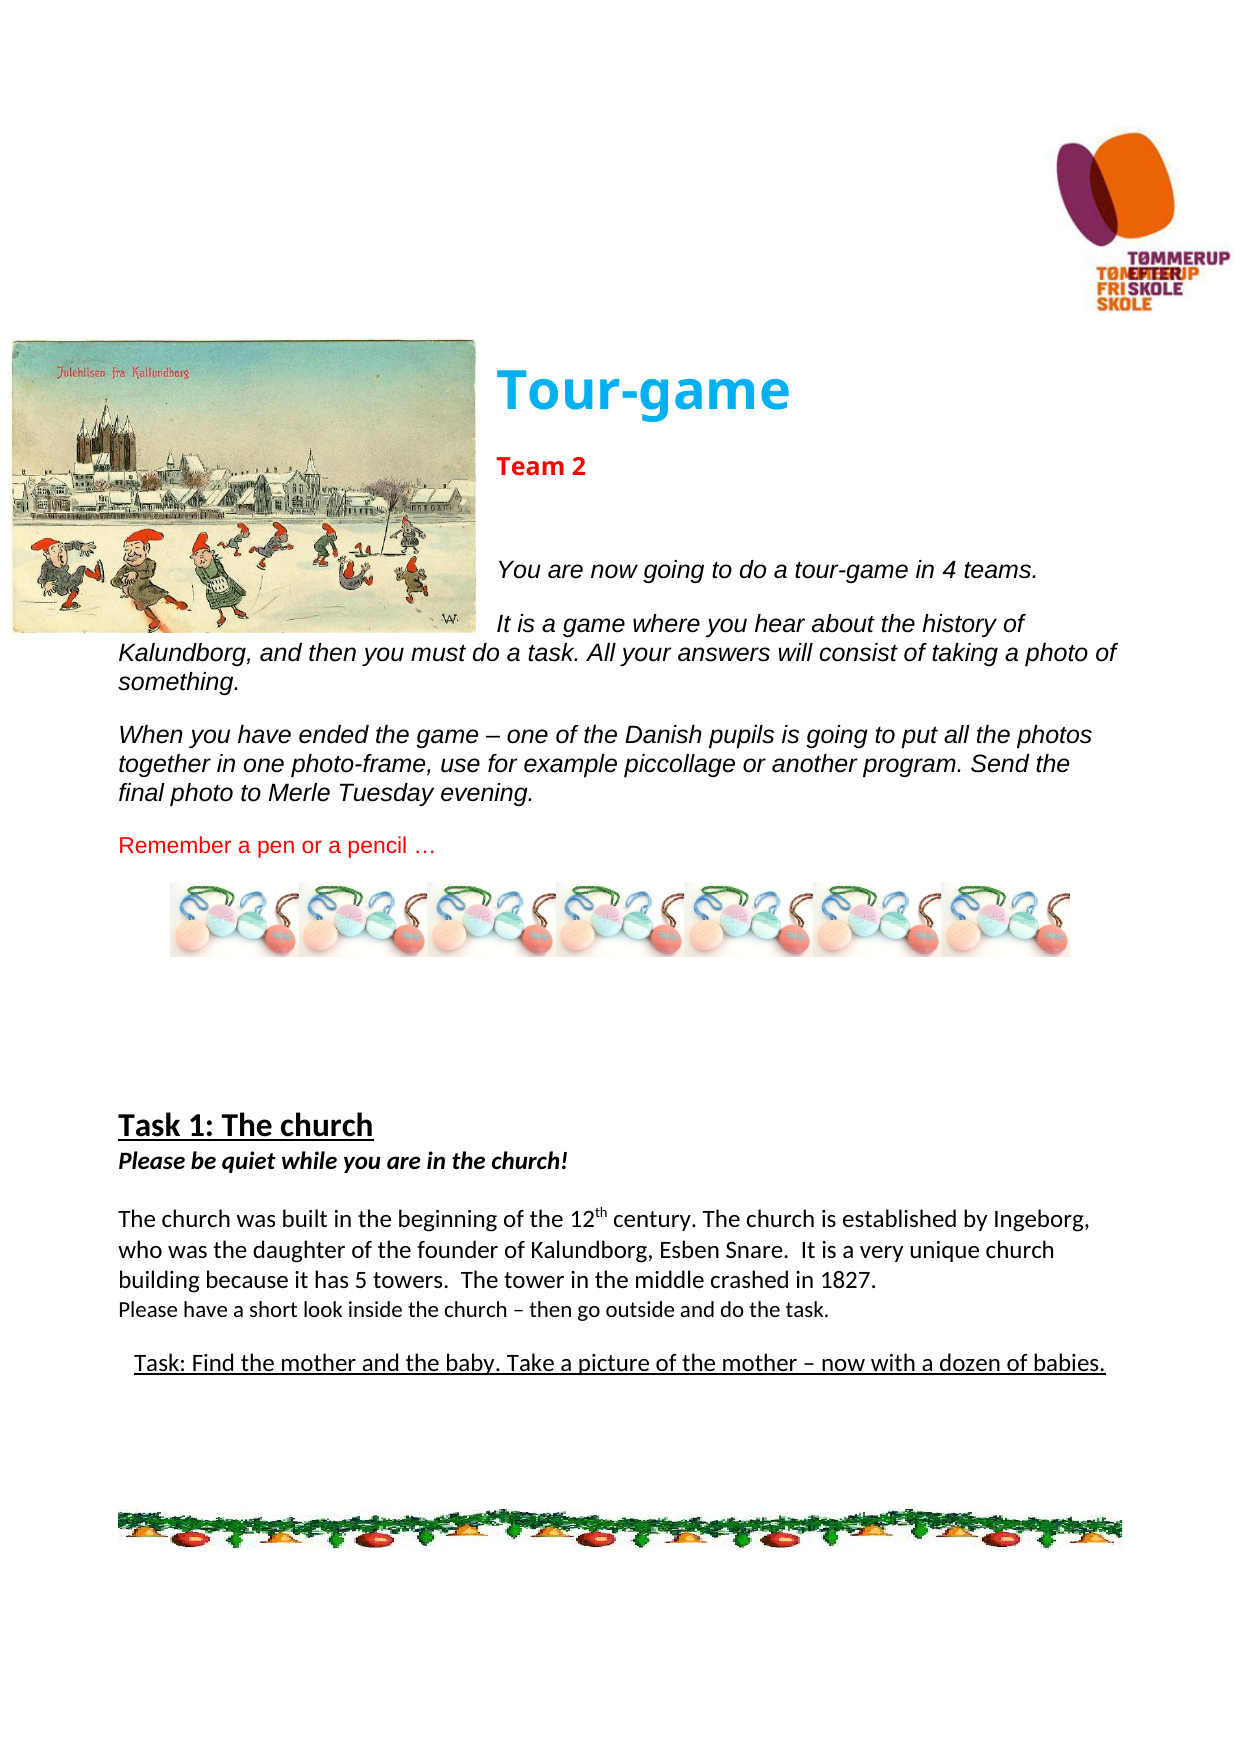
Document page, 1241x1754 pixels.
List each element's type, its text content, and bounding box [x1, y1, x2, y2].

text Please be quiet while you are in the church! [118, 1145, 1122, 1176]
text It is a game where you hear about the history of Kalundborg, and then you must do a task. All your answers will consist of taking a photo of something. [118, 609, 1122, 695]
text Tour-game [478, 352, 1122, 426]
text When you have ended the game – one of the Danish pupils is going to put all the photos together in one photo-frame, use for example piccollage or another program. Send the final photo to Merle Tuesday evening. [118, 720, 1122, 807]
text Task: Find the mother and the baby. Take a picture of the mother – now with a dozen of babies. [118, 1347, 1122, 1378]
text Task 1: The church [118, 1104, 1122, 1145]
text Remember a pen or a pencil … [118, 832, 1122, 858]
picture [118, 1509, 1123, 1550]
text The church was built in the beginning of the 12th century. The church is established by Ingeborg, who was the daughter of the founder of Kalundborg, Esben Snare. It is a very unique church building because it has 5 towers. The tower in the middle crashed in 1827. [118, 1203, 1122, 1295]
picture [718, 386, 722, 409]
picture [555, 385, 560, 406]
picture [22, 338, 478, 635]
picture [1032, 126, 1236, 313]
text You are now going to do a tour-game in 4 teams. [478, 555, 1122, 584]
picture [170, 882, 1070, 957]
text Please have a short look inside the church – then go outside and do the task. [118, 1295, 1122, 1323]
text Team 2 [478, 448, 1122, 482]
picture [538, 387, 542, 402]
